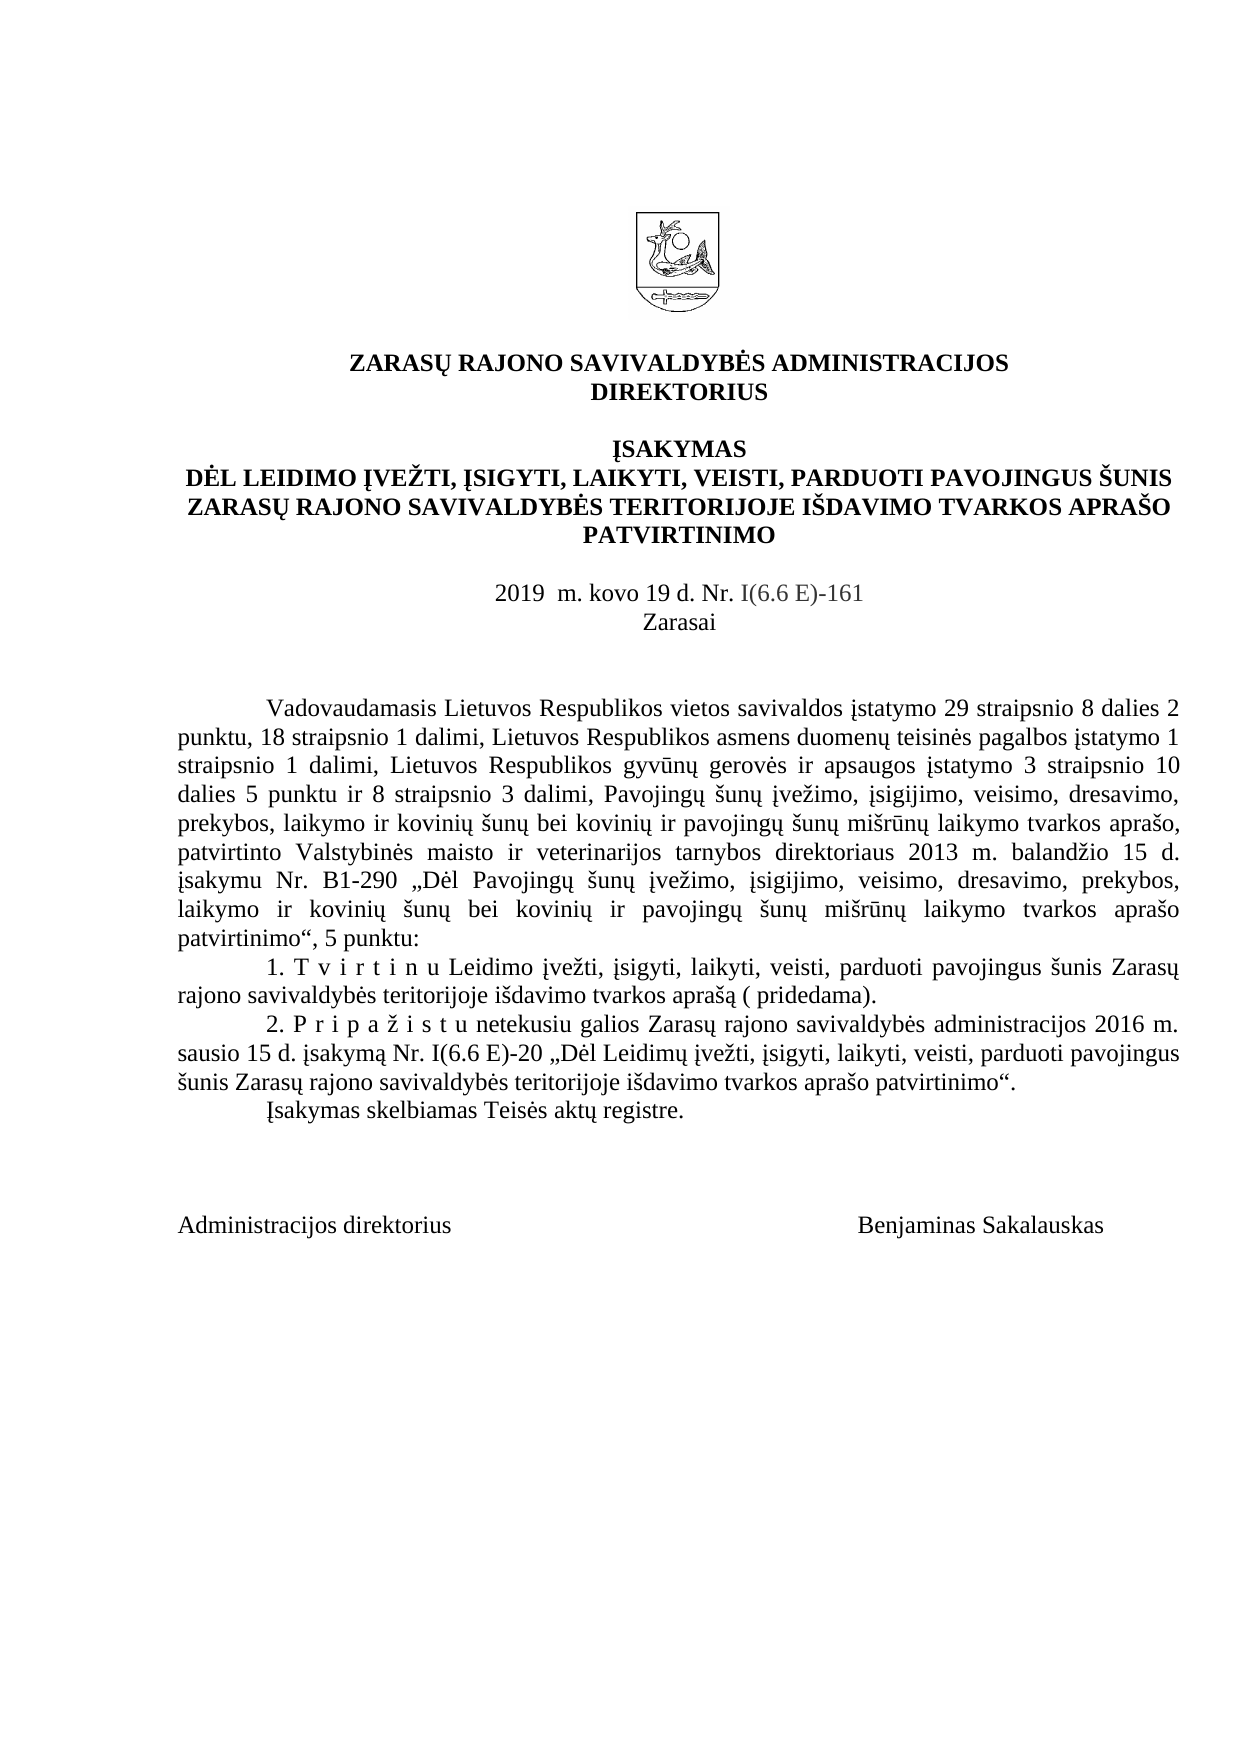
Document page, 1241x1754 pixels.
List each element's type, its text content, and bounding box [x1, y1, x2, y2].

text Įsakymas skelbiamas Teisės aktų registre. [177, 1096, 1181, 1124]
text 1. T v i r t i n u Leidimo įvežti, įsigyti, laikyti, veisti, parduoti pavojingus šunis Zarasų rajono savivaldybės teritorijoje išdavimo tvarkos aprašą ( pridedama). [177, 952, 1181, 1009]
text ĮSAKYMAS [177, 434, 1181, 463]
text DIREKTORIUS [177, 377, 1181, 406]
text Vadovaudamasis Lietuvos Respublikos vietos savivaldos įstatymo 29 straipsnio 8 dalies 2 punktu, 18 straipsnio 1 dalimi, Lietuvos Respublikos asmens duomenų teisinės pagalbos įstatymo 1 straipsnio 1 dalimi, Lietuvos Respublikos gyvūnų gerovės ir apsaugos įstatymo 3 straipsnio 10 dalies 5 punktu ir 8 straipsnio 3 dalimi, Pavojingų šunų įvežimo, įsigijimo, veisimo, dresavimo, prekybos, laikymo ir kovinių šunų bei kovinių ir pavojingų šunų mišrūnų laikymo tvarkos aprašo, patvirtinto Valstybinės maisto ir veterinarijos tarnybos direktoriaus 2013 m. balandžio 15 d. įsakymu Nr. B1-290 „Dėl Pavojingų šunų įvežimo, įsigijimo, veisimo, dresavimo, prekybos, laikymo ir kovinių šunų bei kovinių ir pavojingų šunų mišrūnų laikymo tvarkos aprašo patvirtinimo“, 5 punktu: [177, 693, 1181, 952]
text Administracijos direktorius Benjaminas Sakalauskas [177, 1211, 1181, 1239]
text 2. P r i p a ž i s t u netekusiu galios Zarasų rajono savivaldybės administracijos 2016 m. sausio 15 d. įsakymą Nr. I(6.6 E)-20 „Dėl Leidimų įvežti, įsigyti, laikyti, veisti, parduoti pavojingus šunis Zarasų rajono savivaldybės teritorijoje išdavimo tvarkos aprašo patvirtinimo“. [177, 1009, 1181, 1096]
text Zarasai [177, 607, 1181, 636]
text DĖL LEIDIMO ĮVEŽTI, ĮSIGYTI, LAIKYTI, VEISTI, PARDUOTI PAVOJINGUS ŠUNIS ZARASŲ RAJONO SAVIVALDYBĖS TERITORIJOJE IŠDAVIMO TVARKOS APRAŠO PATVIRTINIMO [177, 463, 1181, 549]
text ZARASŲ RAJONO SAVIVALDYBĖS ADMINISTRACIJOS [177, 348, 1181, 377]
text 2019 m. kovo 19 d. Nr. I(6.6 E)-161 [177, 578, 1181, 607]
